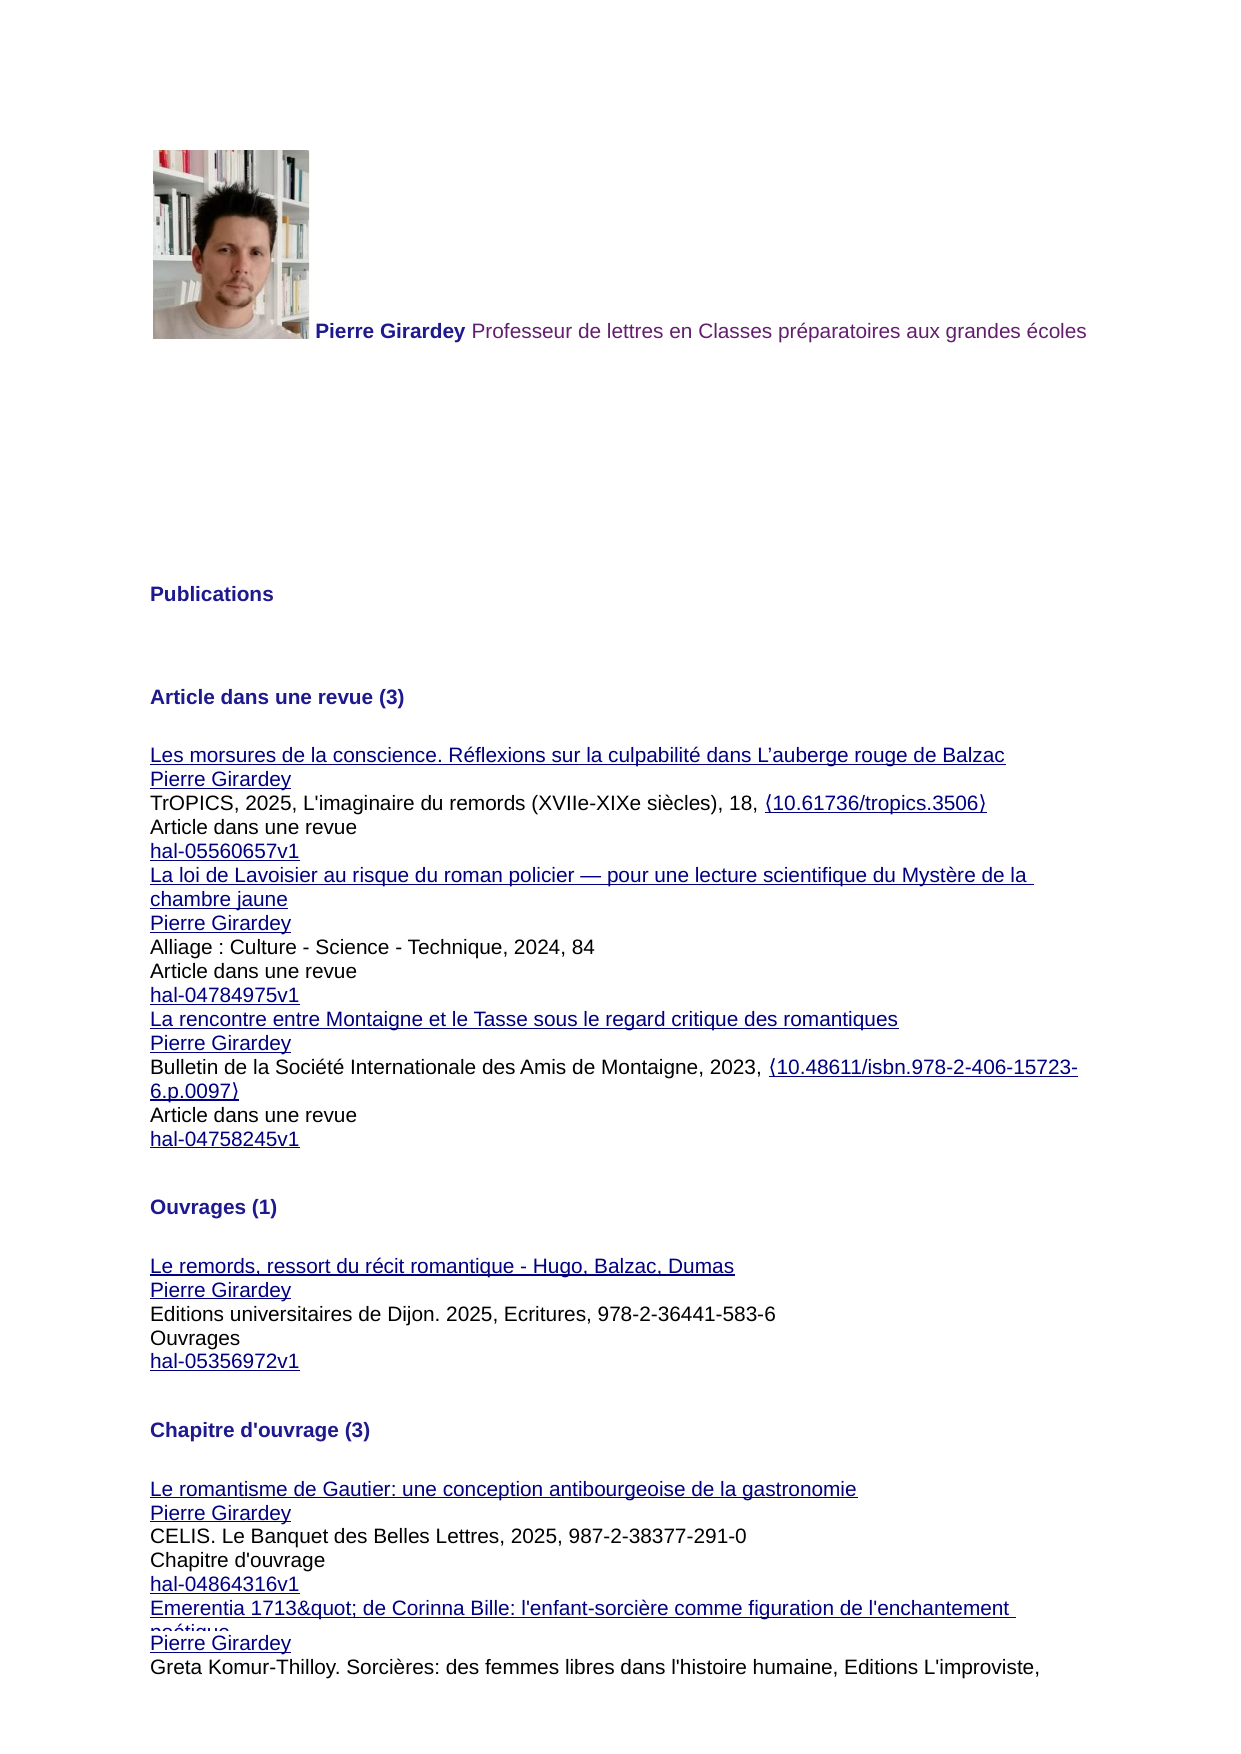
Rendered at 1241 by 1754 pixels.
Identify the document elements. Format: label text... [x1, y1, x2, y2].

table_cell Emerentia 1713&quot; de Corinna Bille: l'enfant-sorcière comme figuration de l'enchantement poétique Pierre Girardey Greta Komur-Thilloy. Sorcières: des femmes libres dans l'histoire humaine, Editions L'improviste, [150, 1596, 1090, 1679]
picture [153, 150, 310, 339]
table_header Le romantisme de Gautier: une conception antibourgeoise de la gastronomie Pierre Girardey CELIS. Le Banquet des Belles Lettres, 2025, 987-2-38377-291-0 Chapitre d'ouvrage hal-04864316v1 [150, 1476, 1090, 1596]
table_header Les morsures de la conscience. Réflexions sur la culpabilité dans L’auberge rouge de Balzac Pierre Girardey TrOPICS, 2025, L'imaginaire du remords (XVIIe-XIXe siècles), 18, ⟨10.61736/tropics.3506⟩ Article dans une revue hal-05560657v1 [150, 743, 1090, 863]
subtitle Chapitre d'ouvrage (3) [150, 1418, 1090, 1442]
table_header Le remords, ressort du récit romantique - Hugo, Balzac, Dumas Pierre Girardey Editions universitaires de Dijon. 2025, Ecritures, 978-2-36441-583-6 Ouvrages hal-05356972v1 [150, 1254, 1090, 1373]
subtitle Pierre Girardey Professeur de lettres en Classes préparatoires aux grandes écoles [150, 150, 1090, 343]
subtitle Publications [150, 582, 1090, 606]
table_cell La loi de Lavoisier au risque du roman policier — pour une lecture scientifique du Mystère de la chambre jaune Pierre Girardey Alliage : Culture - Science - Technique, 2024, 84 Article dans une revue hal-04784975v1 [150, 863, 1090, 1007]
subtitle Article dans une revue (3) [150, 685, 1090, 709]
subtitle Ouvrages (1) [150, 1195, 1090, 1219]
table_cell La rencontre entre Montaigne et le Tasse sous le regard critique des romantiques Pierre Girardey Bulletin de la Société Internationale des Amis de Montaigne, 2023, ⟨10.48611/isbn.978-2-406-15723-6.p.0097⟩ Article dans une revue hal-04758245v1 [150, 1007, 1090, 1150]
